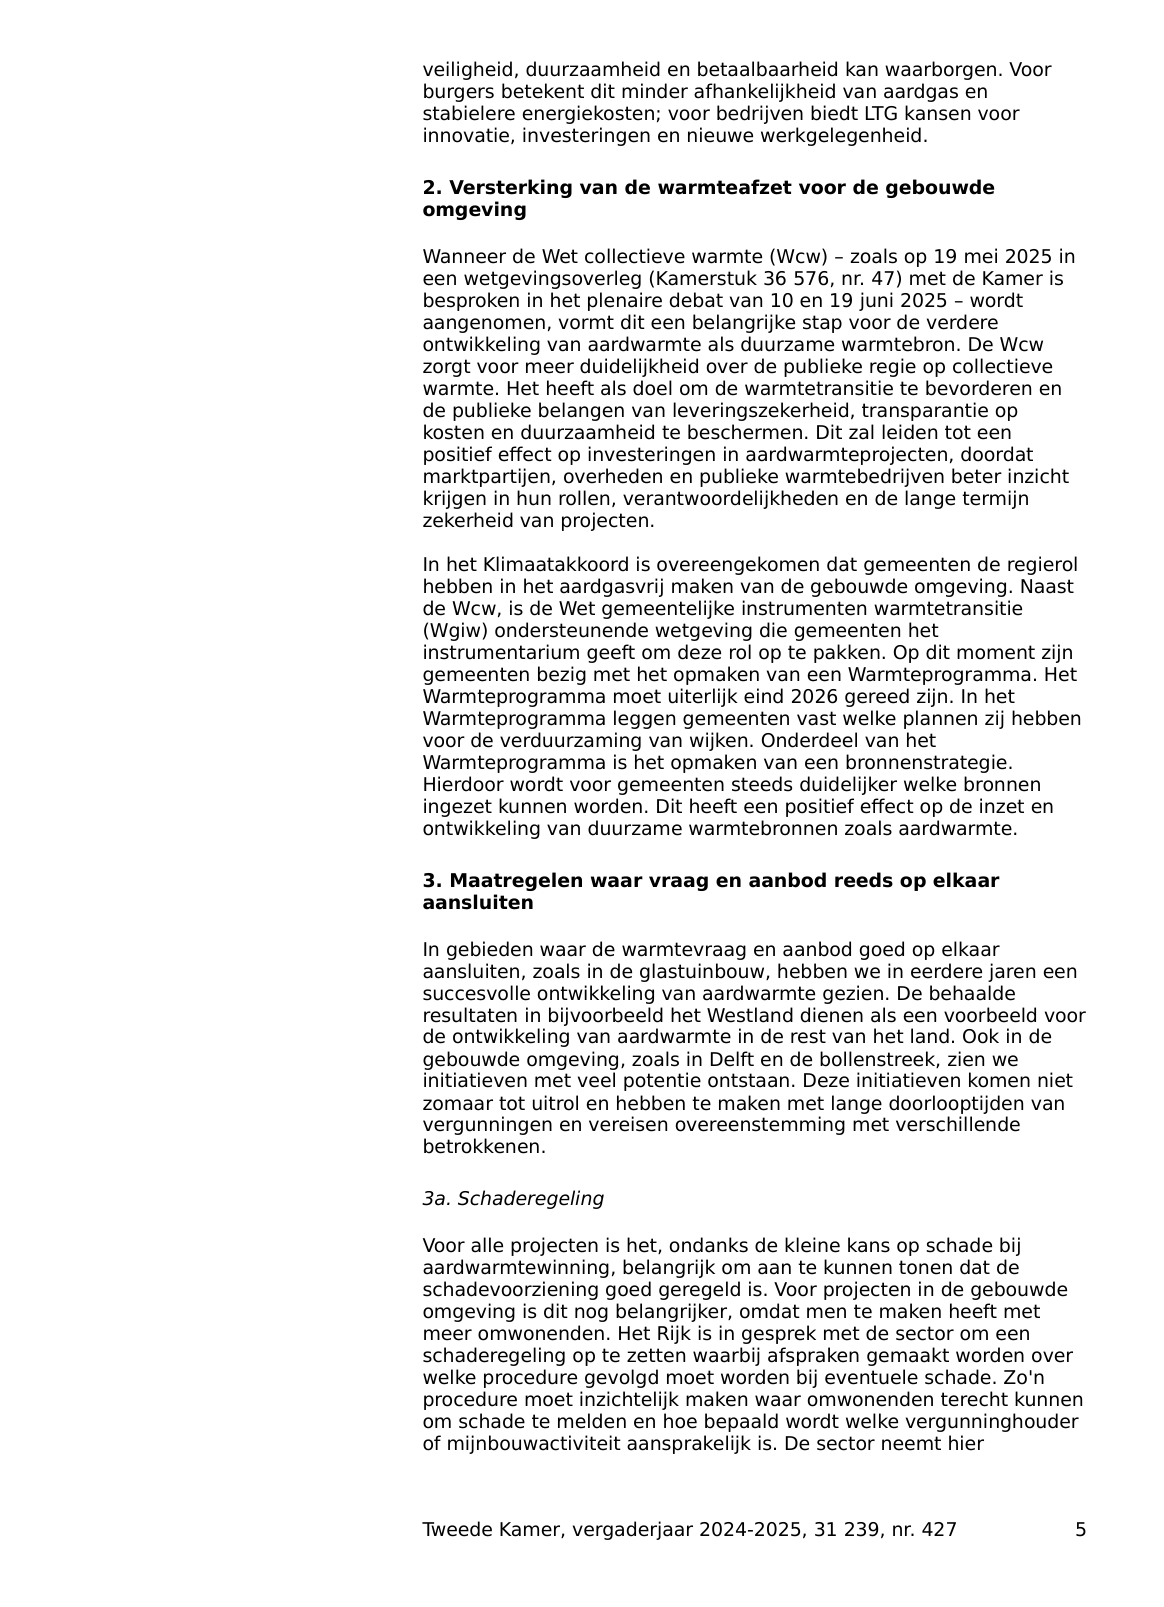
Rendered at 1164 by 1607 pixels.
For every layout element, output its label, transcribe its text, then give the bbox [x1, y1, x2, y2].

text In gebieden waar de warmtevraag en aanbod goed op elkaar aansluiten, zoals in de glastuinbouw, hebben we in eerdere jaren een succesvolle ontwikkeling van aardwarmte gezien. De behaalde resultaten in bijvoorbeeld het Westland dienen als een voorbeeld voor de ontwikkeling van aardwarmte in de rest van het land. Ook in de gebouwde omgeving, zoals in Delft en de bollenstreek, zien we initiatieven met veel potentie ontstaan. Deze initiatieven komen niet zomaar tot uitrol en hebben te maken met lange doorlooptijden van vergunningen en vereisen overeenstemming met verschillende betrokkenen. [422, 938, 1087, 1158]
text Wanneer de Wet collectieve warmte (Wcw) – zoals op 19 mei 2025 in een wetgevingsoverleg (Kamerstuk 36 576, nr. 47) met de Kamer is besproken in het plenaire debat van 10 en 19 juni 2025 – wordt aangenomen, vormt dit een belangrijke stap voor de verdere ontwikkeling van aardwarmte als duurzame warmtebron. De Wcw zorgt voor meer duidelijkheid over de publieke regie op collectieve warmte. Het heeft als doel om de warmtetransitie te bevorderen en de publieke belangen van leveringszekerheid, transparantie op kosten en duurzaamheid te beschermen. Dit zal leiden tot een positief effect op investeringen in aardwarmteprojecten, doordat marktpartijen, overheden en publieke warmtebedrijven beter inzicht krijgen in hun rollen, verantwoordelijkheden en de lange termijn zekerheid van projecten. [422, 246, 1087, 532]
subtitle 2. Versterking van de warmteafzet voor de gebouwde omgeving [422, 177, 1087, 221]
subtitle 3a. Schaderegeling [422, 1188, 1087, 1210]
text veiligheid, duurzaamheid en betaalbaarheid kan waarborgen. Voor burgers betekent dit minder afhankelijkheid van aardgas en stabielere energiekosten; voor bedrijven biedt LTG kansen voor innovatie, investeringen en nieuwe werkgelegenheid. [422, 59, 1087, 147]
text Voor alle projecten is het, ondanks de kleine kans op schade bij aardwarmtewinning, belangrijk om aan te kunnen tonen dat de schadevoorziening goed geregeld is. Voor projecten in de gebouwde omgeving is dit nog belangrijker, omdat men te maken heeft met meer omwonenden. Het Rijk is in gesprek met de sector om een schaderegeling op te zetten waarbij afspraken gemaakt worden over welke procedure gevolgd moet worden bij eventuele schade. Zo'n procedure moet inzichtelijk maken waar omwonenden terecht kunnen om schade te melden en hoe bepaald wordt welke vergunninghouder of mijnbouwactiviteit aansprakelijk is. De sector neemt hier [422, 1235, 1087, 1455]
text In het Klimaatakkoord is overeengekomen dat gemeenten de regierol hebben in het aardgasvrij maken van de gebouwde omgeving. Naast de Wcw, is de Wet gemeentelijke instrumenten warmtetransitie (Wgiw) ondersteunende wetgeving die gemeenten het instrumentarium geeft om deze rol op te pakken. Op dit moment zijn gemeenten bezig met het opmaken van een Warmteprogramma. Het Warmteprogramma moet uiterlijk eind 2026 gereed zijn. In het Warmteprogramma leggen gemeenten vast welke plannen zij hebben voor de verduurzaming van wijken. Onderdeel van het Warmteprogramma is het opmaken van een bronnenstrategie. Hierdoor wordt voor gemeenten steeds duidelijker welke bronnen ingezet kunnen worden. Dit heeft een positief effect op de inzet en ontwikkeling van duurzame warmtebronnen zoals aardwarmte. [422, 554, 1087, 839]
subtitle 3. Maatregelen waar vraag en aanbod reeds op elkaar aansluiten [422, 869, 1087, 913]
